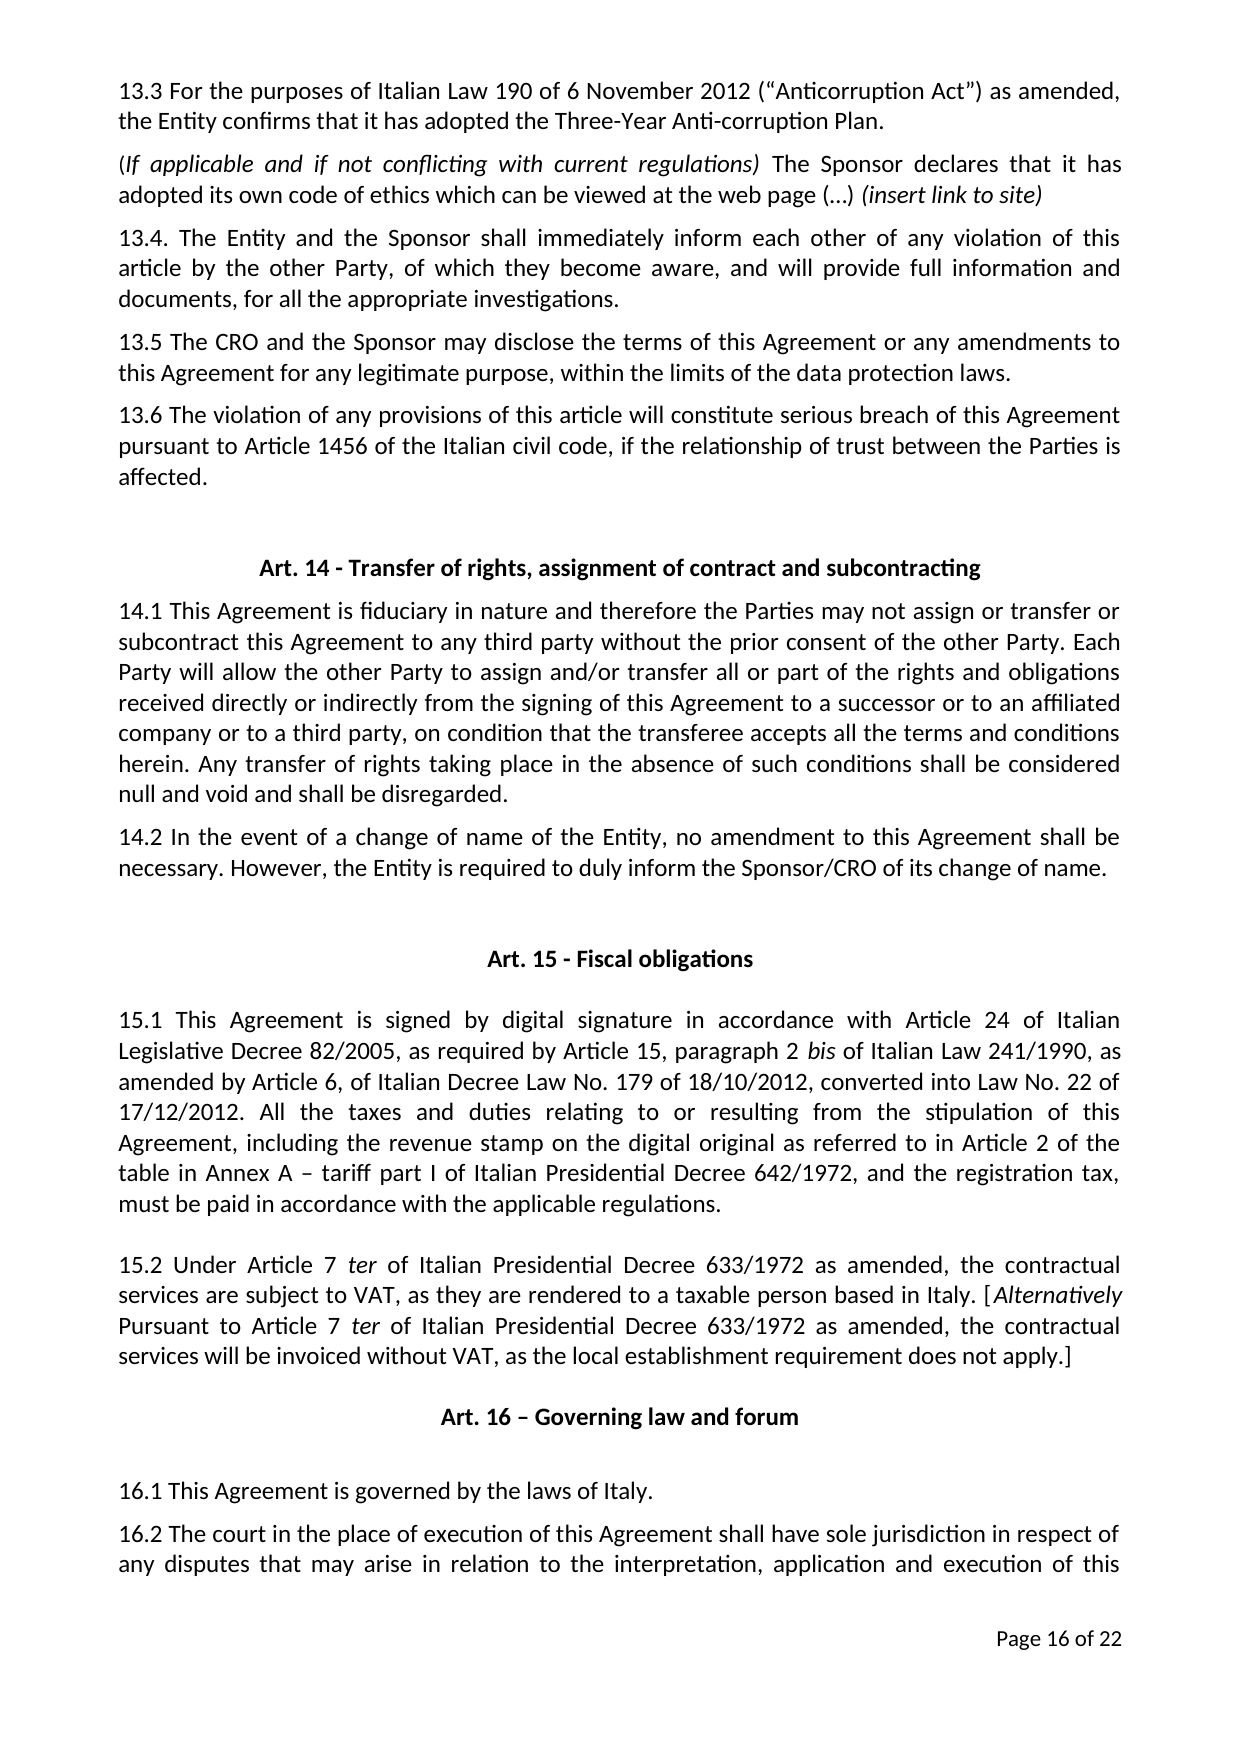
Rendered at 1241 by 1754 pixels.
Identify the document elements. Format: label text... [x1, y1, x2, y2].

text 13.5 The CRO and the Sponsor may disclose the terms of this Agreement or any amendments to this Agreement for any legitimate purpose, within the limits of the data protection laws. [118, 326, 1122, 387]
text 16.2 The court in the place of execution of this Agreement shall have sole jurisdiction in respect of any disputes that may arise in relation to the interpretation, application and execution of this [118, 1518, 1122, 1579]
text 13.4. The Entity and the Sponsor shall immediately inform each other of any violation of this article by the other Party, of which they become aware, and will provide full information and documents, for all the appropriate investigations. [118, 222, 1122, 314]
text 13.6 The violation of any provisions of this article will constitute serious breach of this Agreement pursuant to Article 1456 of the Italian civil code, if the relationship of trust between the Parties is affected. [118, 400, 1122, 491]
text 14.2 In the event of a change of name of the Entity, no amendment to this Agreement shall be necessary. However, the Entity is required to duly inform the Sponsor/CRO of its change of name. [118, 821, 1122, 882]
text 16.1 This Agreement is governed by the laws of Italy. [118, 1475, 1122, 1505]
text Art. 16 – Governing law and forum [118, 1401, 1122, 1432]
text 15.2 Under Article 7 ter of Italian Presidential Decree 633/1972 as amended, the contractual services are subject to VAT, as they are rendered to a taxable person based in Italy. [Alternatively Pursuant to Article 7 ter of Italian Presidential Decree 633/1972 as amended, the contractual services will be invoiced without VAT, as the local establishment requirement does not apply.] [118, 1249, 1122, 1371]
text 15.1 This Agreement is signed by digital signature in accordance with Article 24 of Italian Legislative Decree 82/2005, as required by Article 15, paragraph 2 bis of Italian Law 241/1990, as amended by Article 6, of Italian Decree Law No. 179 of 18/10/2012, converted into Law No. 22 of 17/12/2012. All the taxes and duties relating to or resulting from the stipulation of this Agreement, including the revenue stamp on the digital original as referred to in Article 2 of the table in Annex A – tariff part I of Italian Presidential Decree 642/1972, and the registration tax, must be paid in accordance with the applicable regulations. [118, 1004, 1122, 1218]
text 14.1 This Agreement is fiduciary in nature and therefore the Parties may not assign or transfer or subcontract this Agreement to any third party without the prior consent of the other Party. Each Party will allow the other Party to assign and/or transfer all or part of the rights and obligations received directly or indirectly from the signing of this Agreement to a successor or to an affiliated company or to a third party, on condition that the transferee accepts all the terms and conditions herein. Any transfer of rights taking place in the absence of such conditions shall be considered null and void and shall be disregarded. [118, 595, 1122, 809]
text (If applicable and if not conflicting with current regulations) The Sponsor declares that it has adopted its own code of ethics which can be viewed at the web page (…) (insert link to site) [118, 148, 1122, 209]
text Art. 14 - Transfer of rights, assignment of contract and subcontracting [118, 552, 1122, 583]
text 13.3 For the purposes of Italian Law 190 of 6 November 2012 (“Anticorruption Act”) as amended, the Entity confirms that it has adopted the Three-Year Anti-corruption Plan. [118, 75, 1122, 136]
text Art. 15 - Fiscal obligations [118, 943, 1122, 974]
